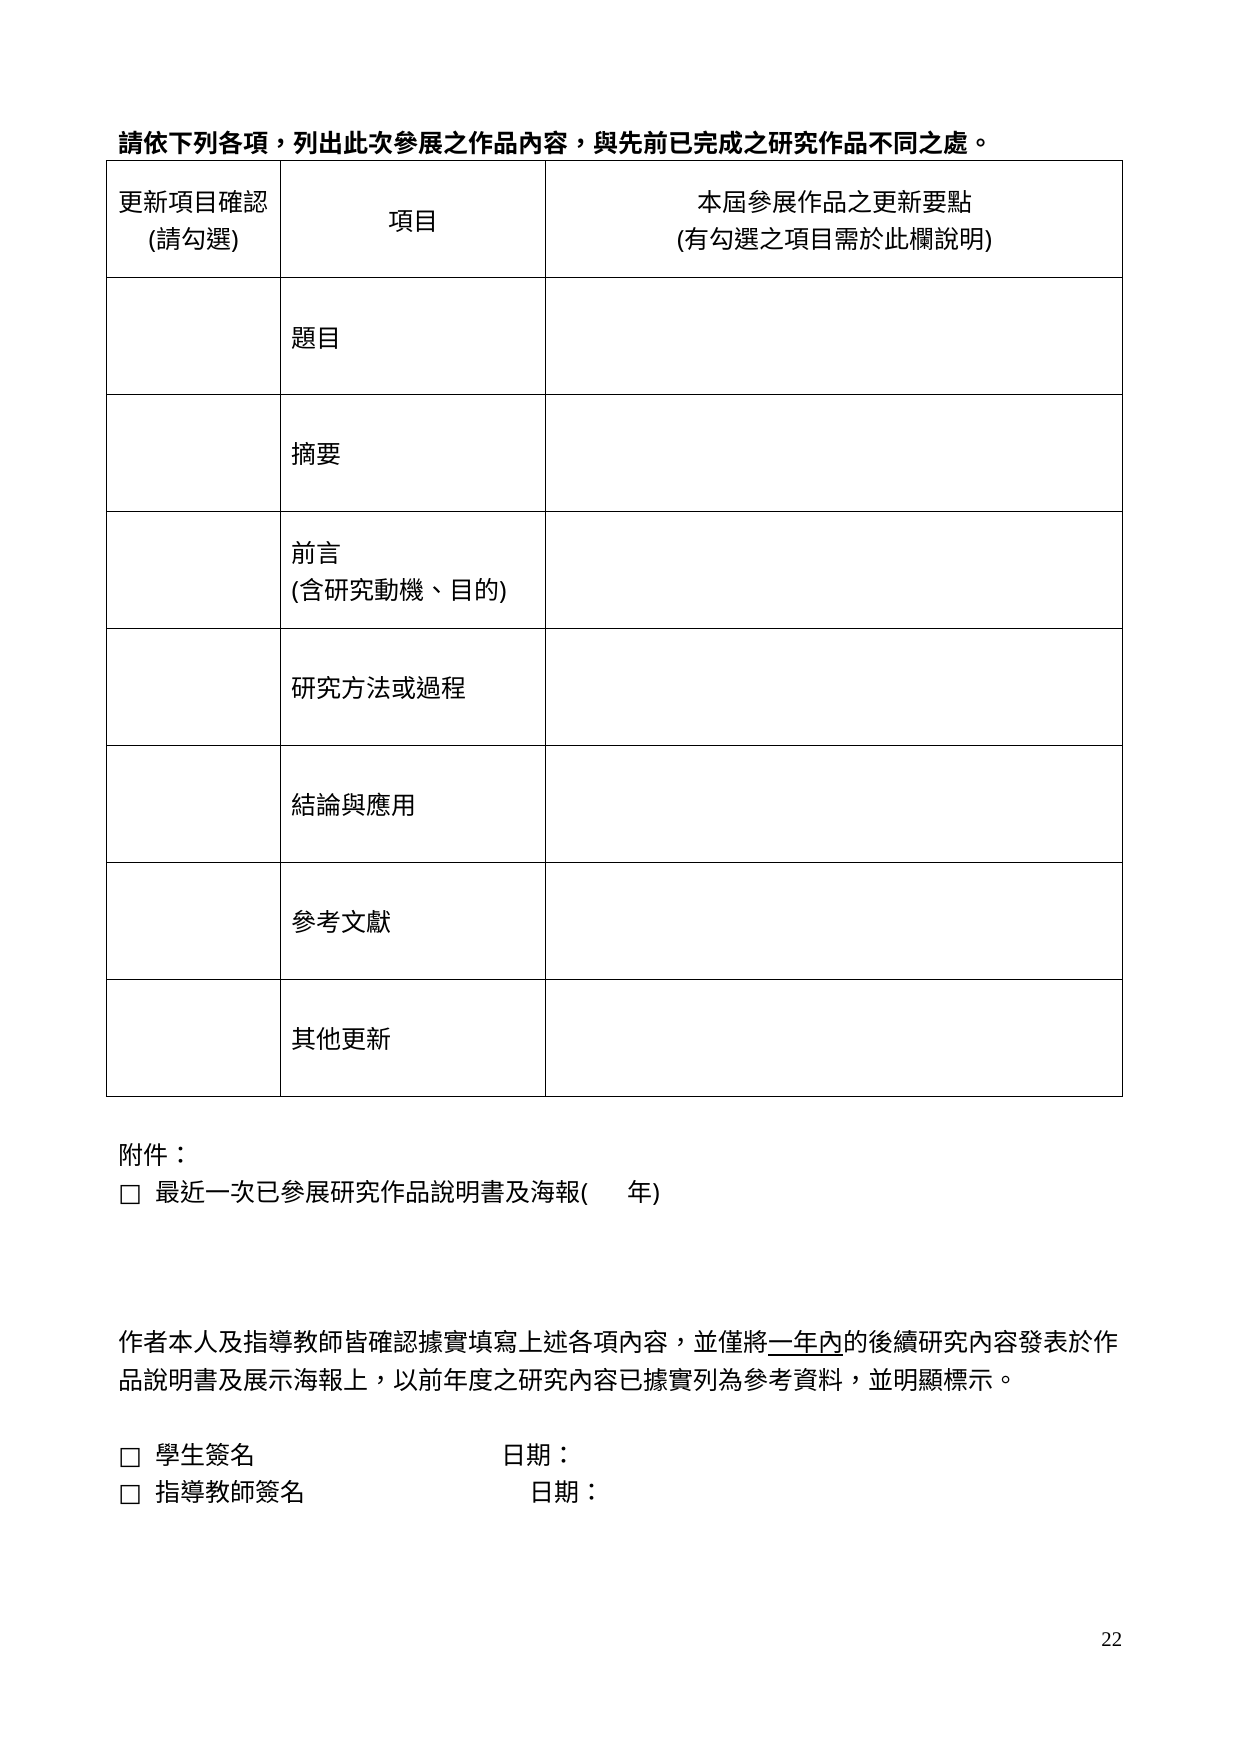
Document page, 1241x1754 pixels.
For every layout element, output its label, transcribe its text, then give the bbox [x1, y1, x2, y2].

table_cell [107, 278, 280, 394]
table_cell 題目 [281, 278, 545, 394]
text 作者本人及指導教師皆確認據實填寫上述各項內容，並僅將一年內的後續研究內容發表於作品說明書及展示海報上，以前年度之研究內容已據實列為參考資料，並明顯標示。 [118, 1322, 1122, 1397]
table_cell 摘要 [281, 395, 545, 511]
table_cell [546, 512, 1122, 628]
table_cell [546, 629, 1122, 745]
table_cell [546, 863, 1122, 979]
table_cell [546, 980, 1122, 1096]
table_header 本屆參展作品之更新要點 (有勾選之項目需於此欄說明) [546, 161, 1122, 277]
list 指導教師簽名 日期： [118, 1472, 1122, 1509]
table_cell 前言 (含研究動機、目的) [281, 512, 545, 628]
text 請依下列各項，列出此次參展之作品內容，與先前已完成之研究作品不同之處。 [118, 123, 1122, 160]
table_cell [107, 863, 280, 979]
list 學生簽名 日期： [118, 1434, 1122, 1472]
table_cell [107, 980, 280, 1096]
table_header 更新項目確認 (請勾選) [107, 161, 280, 277]
table_cell [546, 395, 1122, 511]
text 附件： [118, 1134, 1122, 1172]
table_cell [546, 278, 1122, 394]
table_cell [107, 746, 280, 862]
table_cell 參考文獻 [281, 863, 545, 979]
table_cell 結論與應用 [281, 746, 545, 862]
table_cell [107, 629, 280, 745]
table_header 項目 [281, 161, 545, 277]
list 最近一次已參展研究作品說明書及海報( 年) [118, 1172, 1122, 1209]
table_cell 研究方法或過程 [281, 629, 545, 745]
table_cell 其他更新 [281, 980, 545, 1096]
table_cell [546, 746, 1122, 862]
table_cell [107, 512, 280, 628]
table_cell [107, 395, 280, 511]
